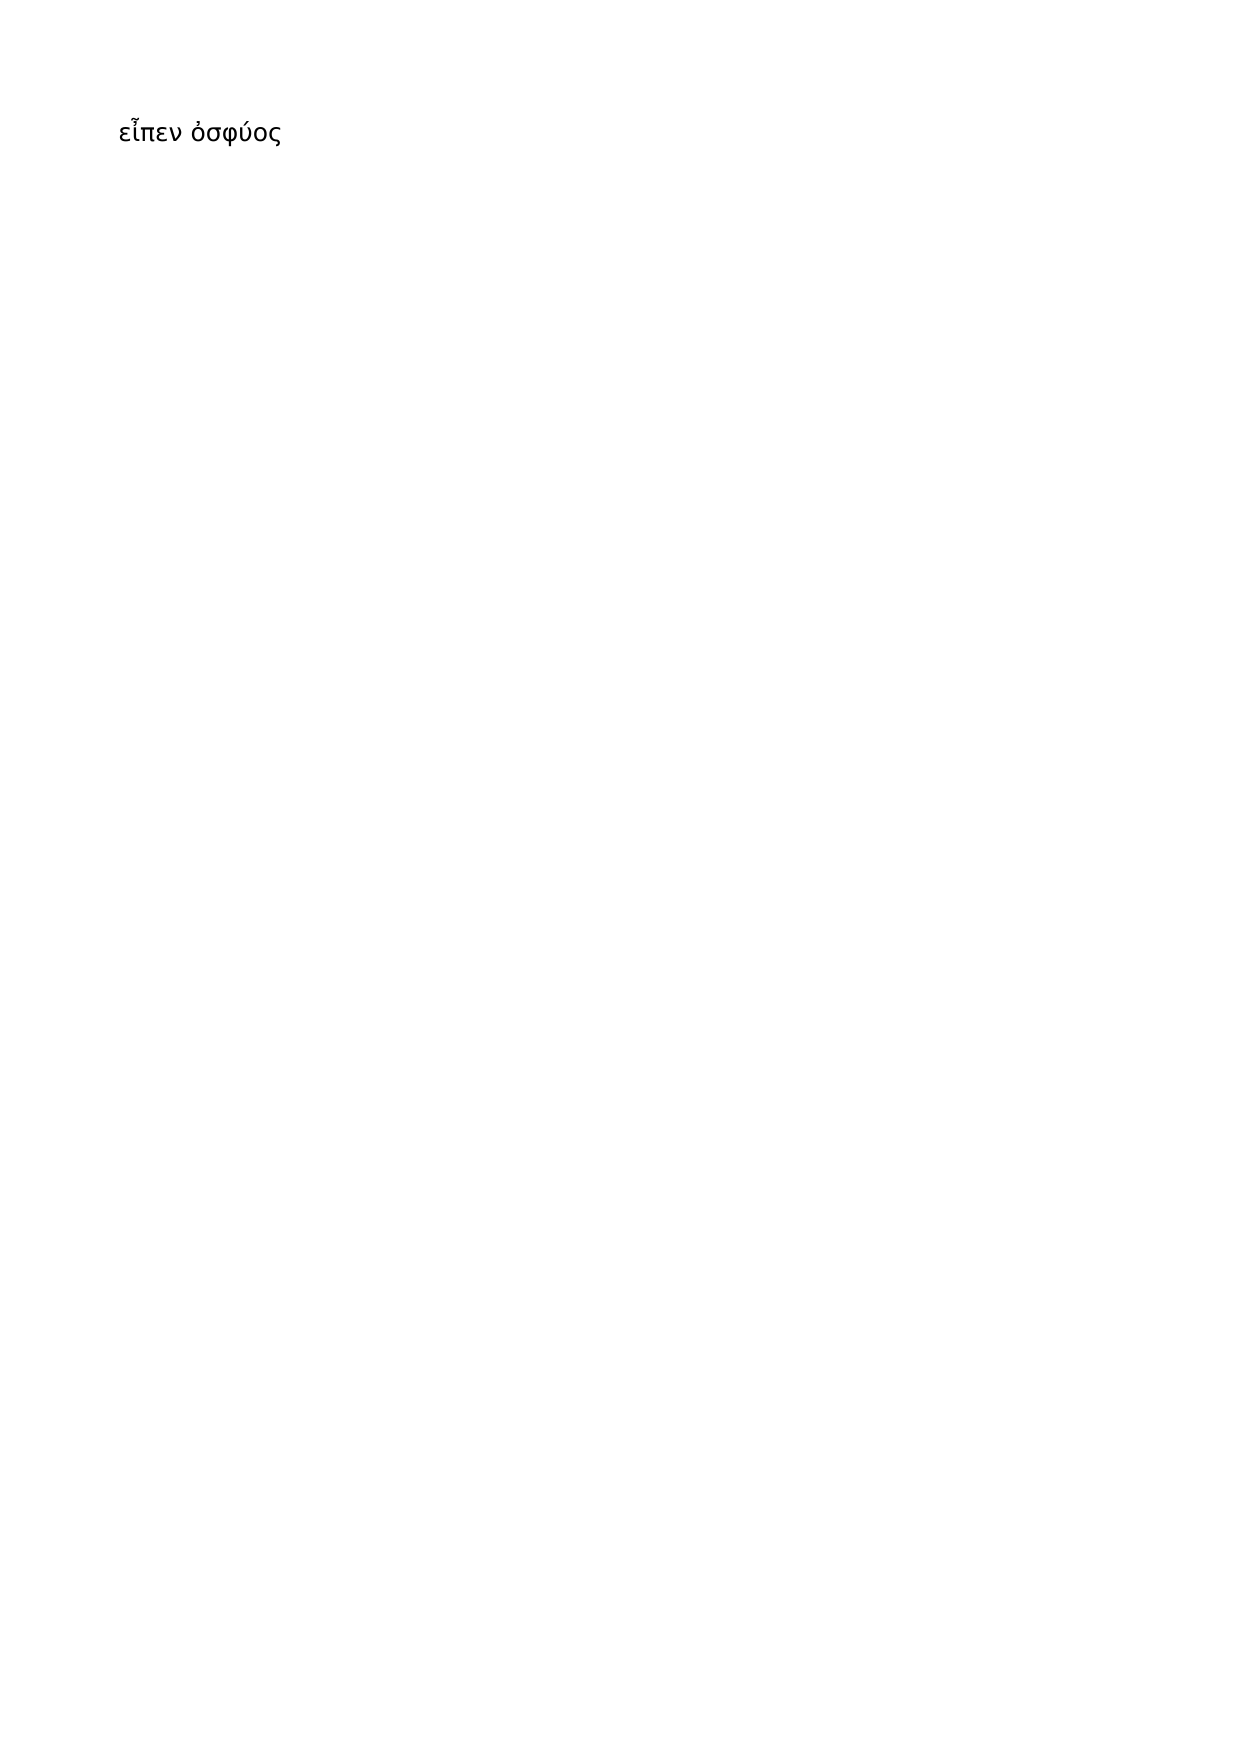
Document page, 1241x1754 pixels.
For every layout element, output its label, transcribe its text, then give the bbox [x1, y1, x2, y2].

text εἶπεν ὀσφύος [118, 118, 1122, 147]
